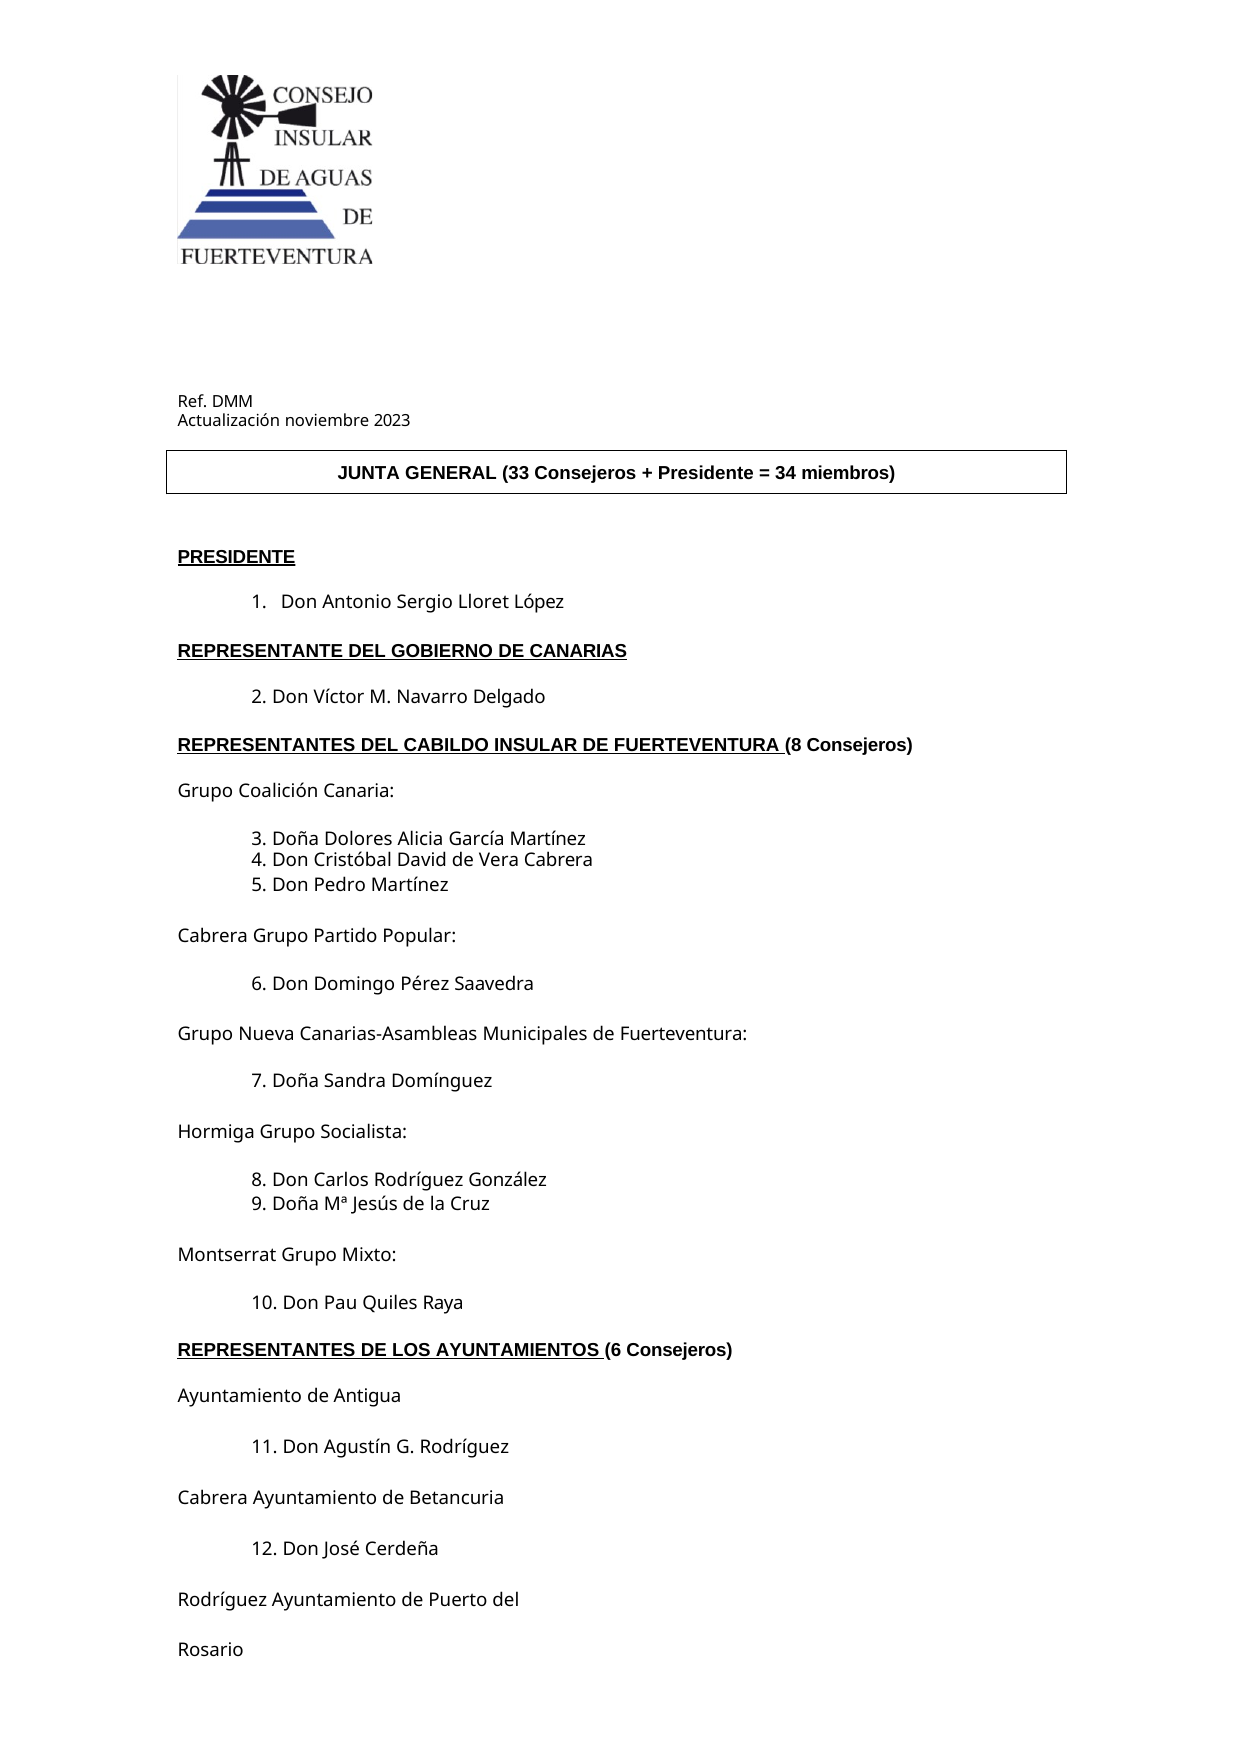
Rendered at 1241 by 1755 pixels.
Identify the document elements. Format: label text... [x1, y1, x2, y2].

text Grupo Nueva Canarias-Asambleas Municipales de Fuerteventura: [177, 1020, 1078, 1046]
list Don Cristóbal David de Vera Cabrera [251, 850, 1078, 871]
list Don Antonio Sergio Lloret López [251, 589, 1078, 614]
text Grupo Coalición Canaria: [177, 777, 1078, 803]
list Doña Sandra Domínguez Hormiga Grupo Socialista: [177, 1067, 560, 1144]
text Ayuntamiento de Antigua [177, 1382, 1078, 1408]
text Ref. DMM [177, 392, 1078, 411]
list Doña Mª Jesús de la Cruz Montserrat Grupo Mixto: [177, 1190, 585, 1267]
text JUNTA GENERAL (33 Consejeros + Presidente = 34 miembros) [167, 462, 1066, 483]
subtitle REPRESENTANTES DEL CABILDO INSULAR DE FUERTEVENTURA (8 Consejeros) [177, 734, 1078, 756]
list Don Domingo Pérez Saavedra [251, 973, 1078, 994]
list Doña Dolores Alicia García Martínez [251, 828, 1078, 850]
list Don Carlos Rodríguez González [251, 1169, 1078, 1190]
text Actualización noviembre 2023 [177, 411, 1078, 430]
subtitle REPRESENTANTES DE LOS AYUNTAMIENTOS (6 Consejeros) [177, 1339, 1078, 1361]
list Don Agustín G. Rodríguez Cabrera Ayuntamiento de Betancuria [177, 1433, 576, 1510]
list Don Víctor M. Navarro Delgado [251, 683, 1078, 708]
subtitle REPRESENTANTE DEL GOBIERNO DE CANARIAS [177, 640, 1078, 661]
list Don Pau Quiles Raya [251, 1292, 1078, 1313]
subtitle PRESIDENTE [177, 546, 1078, 567]
list Don Pedro Martínez Cabrera Grupo Partido Popular: [177, 871, 513, 948]
list Don José Cerdeña Rodríguez Ayuntamiento de Puerto del Rosario [177, 1536, 531, 1662]
